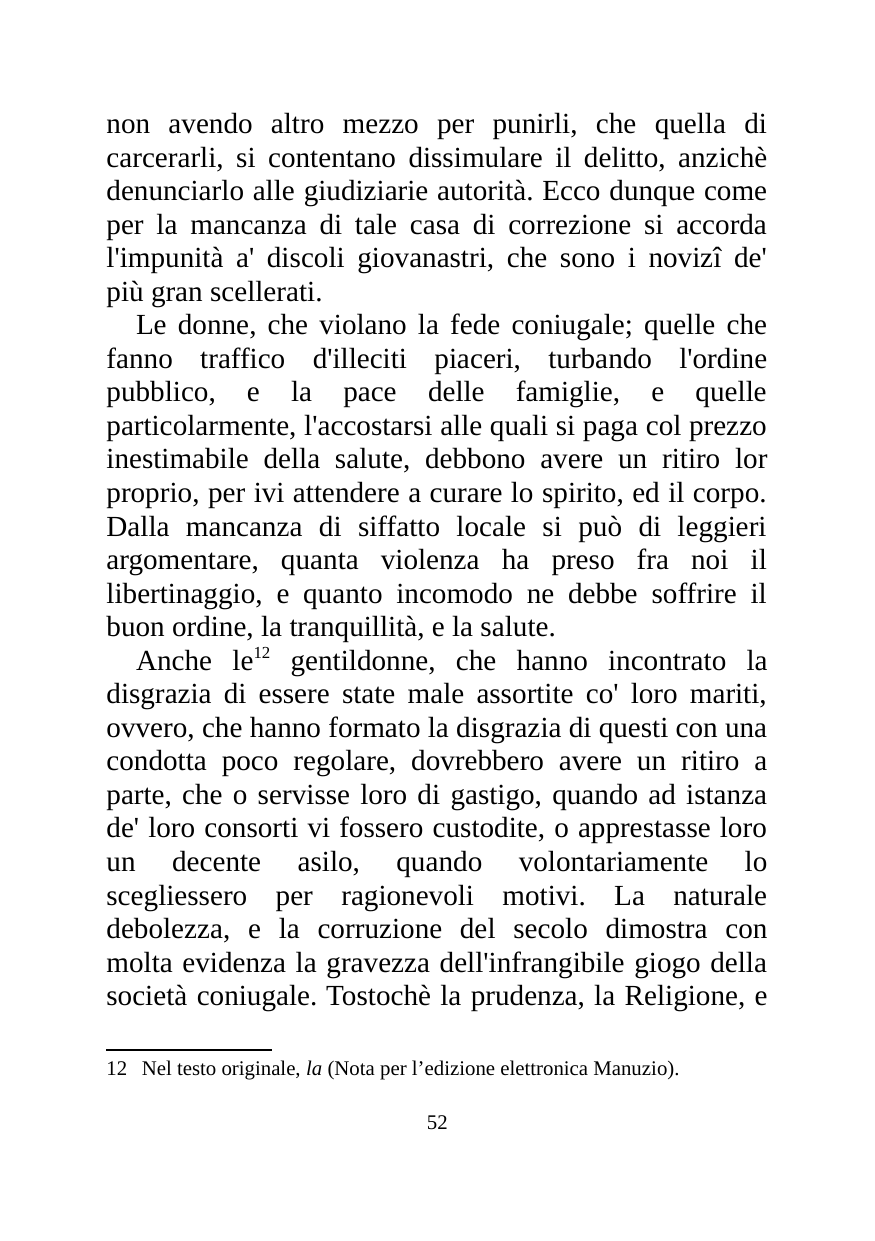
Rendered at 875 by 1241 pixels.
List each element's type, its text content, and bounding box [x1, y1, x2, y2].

text Nel testo originale, la (Nota per l’edizione elettronica Manuzio). [106, 1056, 768, 1080]
text non avendo altro mezzo per punirli, che quella di carcerarli, si contentano dissimulare il delitto, anzichè denunciarlo alle giudiziarie autorità. Ecco dunque come per la mancanza di tale casa di correzione si accorda l'impunità a' discoli giovanastri, che sono i novizî de' più gran scellerati. [106, 106, 768, 307]
text Anche le gentildonne, che hanno incontrato la disgrazia di essere state male assortite co' loro mariti, ovvero, che hanno formato la disgrazia di questi con una condotta poco regolare, dovrebbero avere un ritiro a parte, che o servisse loro di gastigo, quando ad istanza de' loro consorti vi fossero custodite, o apprestasse loro un decente asilo, quando volontariamente lo scegliessero per ragionevoli motivi. La naturale debolezza, e la corruzione del secolo dimostra con molta evidenza la gravezza dell'infrangibile giogo della società coniugale. Tostochè la prudenza, la Religione, e [106, 643, 768, 1012]
text Le donne, che violano la fede coniugale; quelle che fanno traffico d'illeciti piaceri, turbando l'ordine pubblico, e la pace delle famiglie, e quelle particolarmente, l'accostarsi alle quali si paga col prezzo inestimabile della salute, debbono avere un ritiro lor proprio, per ivi attendere a curare lo spirito, ed il corpo. Dalla mancanza di siffatto locale si può di leggieri argomentare, quanta violenza ha preso fra noi il libertinaggio, e quanto incomodo ne debbe soffrire il buon ordine, la tranquillità, e la salute. [106, 307, 768, 643]
